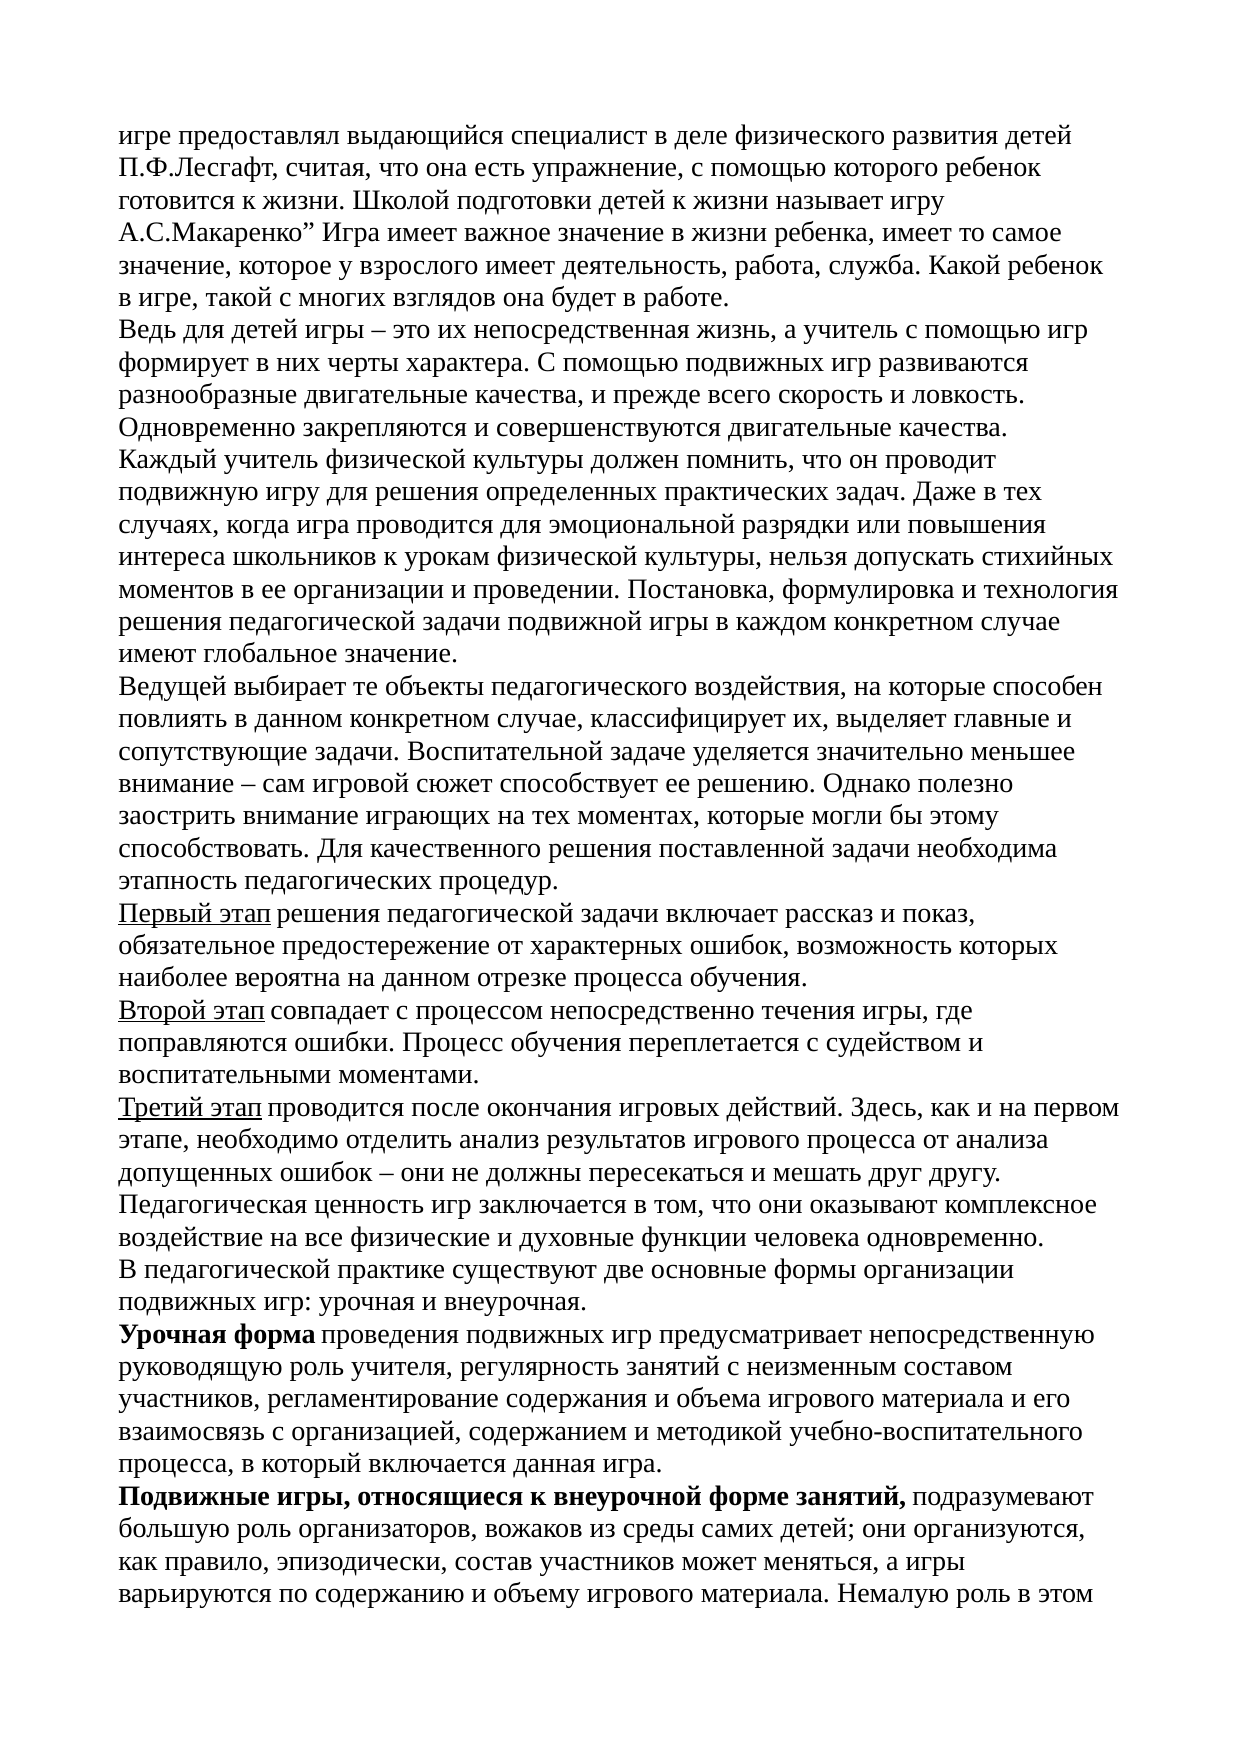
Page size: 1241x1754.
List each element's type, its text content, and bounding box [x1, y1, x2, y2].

text Ведущей выбирает те объекты педагогического воздействия, на которые способен повлиять в данном конкретном случае, классифицирует их, выделяет главные и сопутствующие задачи. Воспитательной задаче уделяется значительно меньшее внимание – сам игровой сюжет способствует ее решению. Однако полезно заострить внимание играющих на тех моментах, которые могли бы этому способствовать. Для качественного решения поставленной задачи необходима этапность педагогических процедур. [118, 669, 1122, 896]
text Второй этап совпадает с процессом непосредственно течения игры, где поправляются ошибки. Процесс обучения переплетается с судейством и воспитательными моментами. [118, 993, 1122, 1090]
text Третий этап проводится после окончания игровых действий. Здесь, как и на первом этапе, необходимо отделить анализ результатов игрового процесса от анализа допущенных ошибок – они не должны пересекаться и мешать друг другу. [118, 1090, 1122, 1187]
text Первый этап решения педагогической задачи включает рассказ и показ, обязательное предостережение от характерных ошибок, возможность которых наиболее вероятна на данном отрезке процесса обучения. [118, 896, 1122, 993]
text Урочная форма проведения подвижных игр предусматривает непосредственную руководящую роль учителя, регулярность занятий с неизменным составом участников, регламентирование содержания и объема игрового материала и его взаимосвязь с организацией, содержанием и методикой учебно-воспитательного процесса, в который включается данная игра. [118, 1317, 1122, 1479]
text Педагогическая ценность игр заключается в том, что они оказывают комплексное воздействие на все физические и духовные функции человека одновременно. [118, 1187, 1122, 1252]
text В педагогической практике существуют две основные формы организации подвижных игр: урочная и внеурочная. [118, 1252, 1122, 1317]
text Каждый учитель физической культуры должен помнить, что он проводит подвижную игру для решения определенных практических задач. Даже в тех случаях, когда игра проводится для эмоциональной разрядки или повышения интереса школьников к урокам физической культуры, нельзя допускать стихийных моментов в ее организации и проведении. Постановка, формулировка и технология решения педагогической задачи подвижной игры в каждом конкретном случае имеют глобальное значение. [118, 442, 1122, 669]
text Ведь для детей игры – это их непосредственная жизнь, а учитель с помощью игр формирует в них черты характера. С помощью подвижных игр развиваются разнообразные двигательные качества, и прежде всего скорость и ловкость. Одновременно закрепляются и совершенствуются двигательные качества. [118, 312, 1122, 442]
text Подвижные игры, относящиеся к внеурочной форме занятий, подразумевают большую роль организаторов, вожаков из среды самих детей; они организуются, как правило, эпизодически, состав участников может меняться, а игры варьируются по содержанию и объему игрового материала. Немалую роль в этом [118, 1479, 1122, 1608]
text игре предоставлял выдающийся специалист в деле физического развития детей П.Ф.Лесгафт, считая, что она есть упражнение, с помощью которого ребенок готовится к жизни. Школой подготовки детей к жизни называет игру А.С.Макаренко” Игра имеет важное значение в жизни ребенка, имеет то самое значение, которое у взрослого имеет деятельность, работа, служба. Какой ребенок в игре, такой с многих взглядов она будет в работе. [118, 118, 1122, 312]
